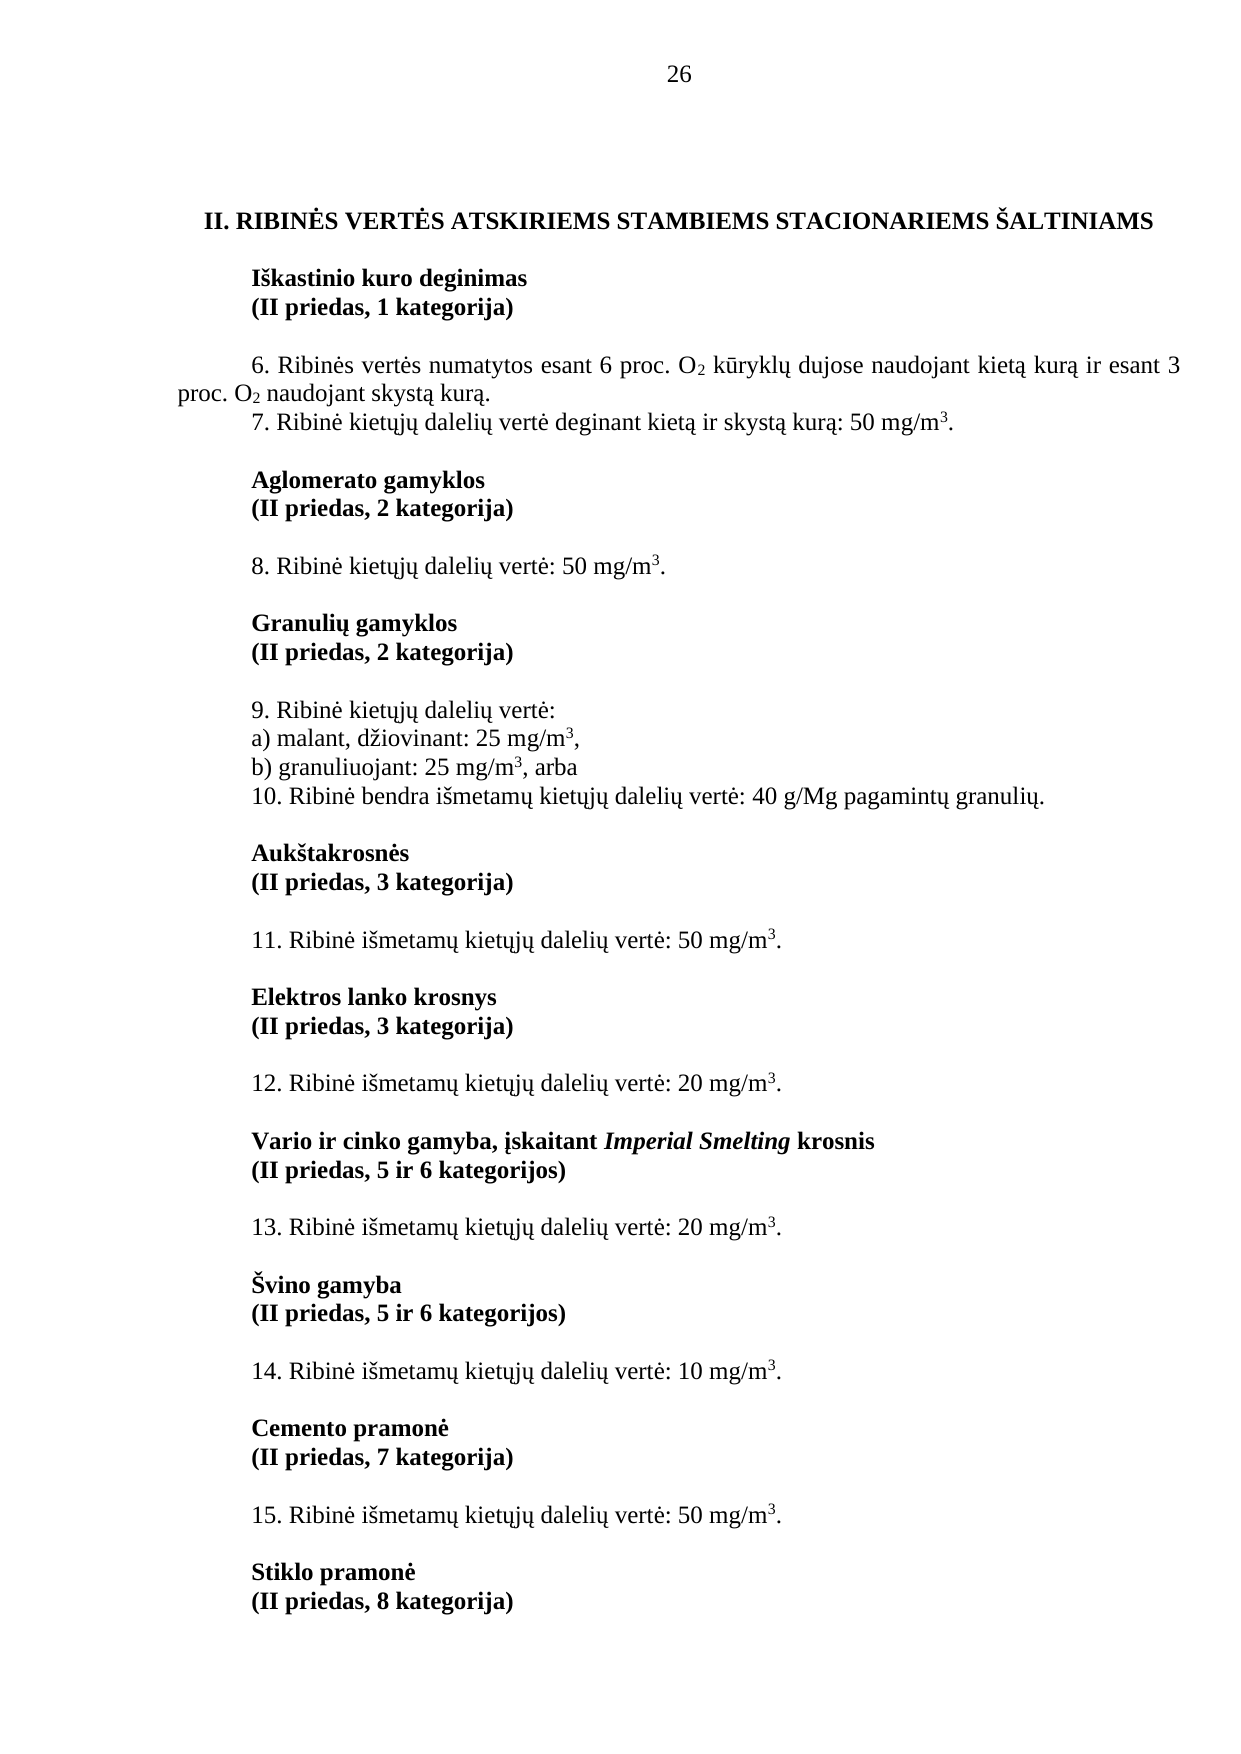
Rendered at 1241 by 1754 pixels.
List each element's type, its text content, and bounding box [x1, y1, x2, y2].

text (II priedas, 8 kategorija) [177, 1586, 1181, 1615]
text (II priedas, 2 kategorija) [177, 637, 1181, 666]
text 13. Ribinė išmetamų kietųjų dalelių vertė: 20 mg/m3. [177, 1212, 1181, 1241]
text Cemento pramonė [177, 1413, 1181, 1442]
text (II priedas, 1 kategorija) [177, 292, 1181, 321]
text a) malant, džiovinant: 25 mg/m3, [177, 723, 1181, 752]
text 9. Ribinė kietųjų dalelių vertė: [177, 695, 1181, 723]
text 10. Ribinė bendra išmetamų kietųjų dalelių vertė: 40 g/Mg pagamintų granulių. [177, 781, 1181, 810]
text (II priedas, 5 ir 6 kategorijos) [177, 1155, 1181, 1183]
text Vario ir cinko gamyba, įskaitant Imperial Smelting krosnis [177, 1126, 1181, 1155]
text Granulių gamyklos [177, 608, 1181, 637]
text 14. Ribinė išmetamų kietųjų dalelių vertė: 10 mg/m3. [177, 1356, 1181, 1385]
text Stiklo pramonė [177, 1557, 1181, 1586]
text 15. Ribinė išmetamų kietųjų dalelių vertė: 50 mg/m3. [177, 1500, 1181, 1528]
text 12. Ribinė išmetamų kietųjų dalelių vertė: 20 mg/m3. [177, 1068, 1181, 1097]
text 8. Ribinė kietųjų dalelių vertė: 50 mg/m3. [177, 551, 1181, 580]
text 11. Ribinė išmetamų kietųjų dalelių vertė: 50 mg/m3. [177, 925, 1181, 953]
text (II priedas, 3 kategorija) [177, 867, 1181, 896]
text Aukštakrosnės [177, 838, 1181, 867]
text (II priedas, 5 ir 6 kategorijos) [177, 1298, 1181, 1327]
text (II priedas, 7 kategorija) [177, 1442, 1181, 1471]
text 7. Ribinė kietųjų dalelių vertė deginant kietą ir skystą kurą: 50 mg/m3. [177, 407, 1181, 436]
text Aglomerato gamyklos [177, 465, 1181, 493]
text b) granuliuojant: 25 mg/m3, arba [177, 752, 1181, 781]
text 6. Ribinės vertės numatytos esant 6 proc. O2 kūryklų dujose naudojant kietą kurą ir esant 3 proc. O2 naudojant skystą kurą. [177, 350, 1181, 407]
text Iškastinio kuro deginimas [177, 263, 1181, 292]
text (II priedas, 2 kategorija) [177, 493, 1181, 522]
text II. RIBINĖS VERTĖS ATSKIRIEMS STAMBIEMS STACIONARIEMS ŠALTINIAMS [177, 206, 1181, 235]
text Švino gamyba [177, 1270, 1181, 1298]
text Elektros lanko krosnys [177, 982, 1181, 1011]
text (II priedas, 3 kategorija) [177, 1011, 1181, 1040]
